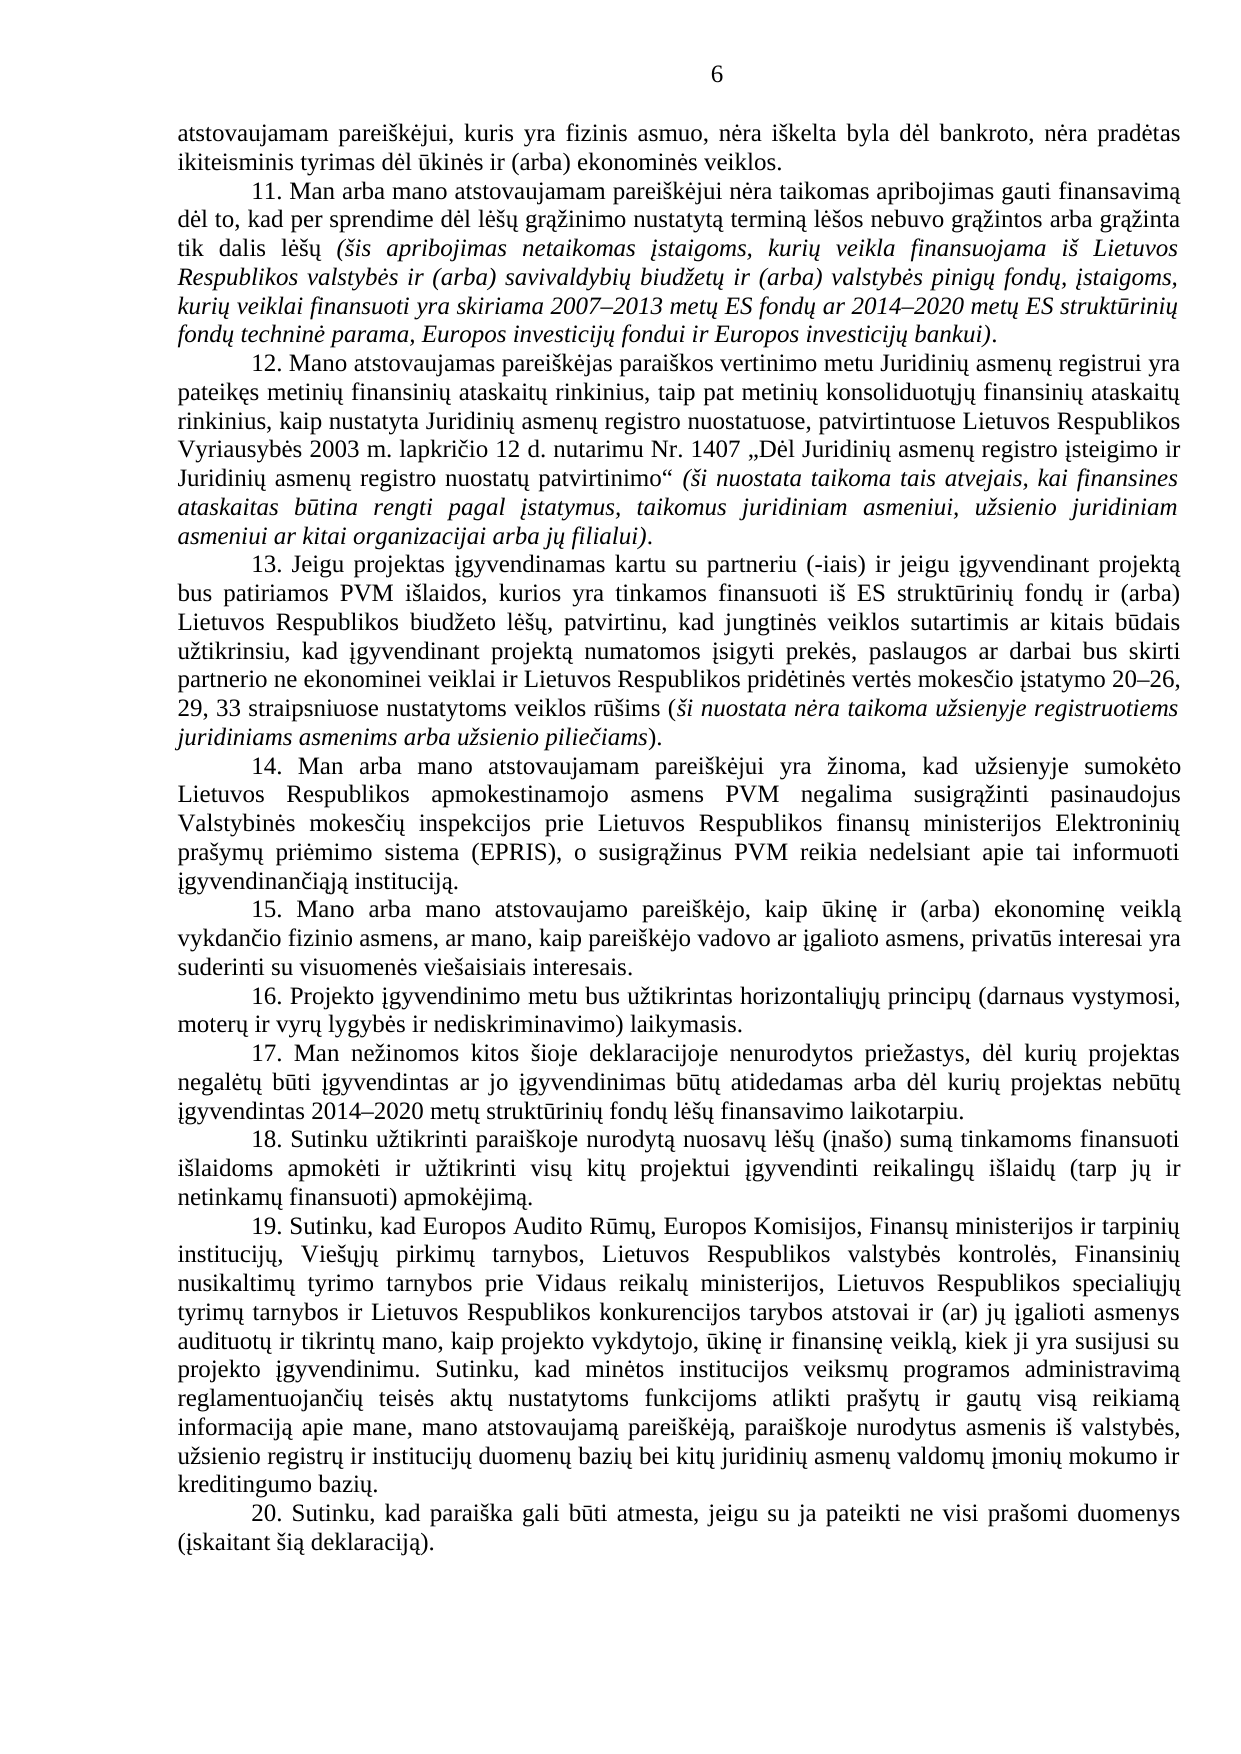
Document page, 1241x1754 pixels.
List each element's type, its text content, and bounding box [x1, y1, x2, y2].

text 14. Man arba mano atstovaujamam pareiškėjui yra žinoma, kad užsienyje sumokėto Lietuvos Respublikos apmokestinamojo asmens PVM negalima susigrąžinti pasinaudojus Valstybinės mokesčių inspekcijos prie Lietuvos Respublikos finansų ministerijos Elektroninių prašymų priėmimo sistema (EPRIS), o susigrąžinus PVM reikia nedelsiant apie tai informuoti įgyvendinančiąją instituciją. [177, 751, 1181, 894]
text 17. Man nežinomos kitos šioje deklaracijoje nenurodytos priežastys, dėl kurių projektas negalėtų būti įgyvendintas ar jo įgyvendinimas būtų atidedamas arba dėl kurių projektas nebūtų įgyvendintas 2014–2020 metų struktūrinių fondų lėšų finansavimo laikotarpiu. [177, 1038, 1181, 1124]
text 13. Jeigu projektas įgyvendinamas kartu su partneriu (-iais) ir jeigu įgyvendinant projektą bus patiriamos PVM išlaidos, kurios yra tinkamos finansuoti iš ES struktūrinių fondų ir (arba) Lietuvos Respublikos biudžeto lėšų, patvirtinu, kad jungtinės veiklos sutartimis ar kitais būdais užtikrinsiu, kad įgyvendinant projektą numatomos įsigyti prekės, paslaugos ar darbai bus skirti partnerio ne ekonominei veiklai ir Lietuvos Respublikos pridėtinės vertės mokesčio įstatymo 20–26, 29, 33 straipsniuose nustatytoms veiklos rūšims (ši nuostata nėra taikoma užsienyje registruotiems juridiniams asmenims arba užsienio piliečiams). [177, 549, 1181, 751]
text 20. Sutinku, kad paraiška gali būti atmesta, jeigu su ja pateikti ne visi prašomi duomenys (įskaitant šią deklaraciją). [177, 1498, 1181, 1556]
text 19. Sutinku, kad Europos Audito Rūmų, Europos Komisijos, Finansų ministerijos ir tarpinių institucijų, Viešųjų pirkimų tarnybos, Lietuvos Respublikos valstybės kontrolės, Finansinių nusikaltimų tyrimo tarnybos prie Vidaus reikalų ministerijos, Lietuvos Respublikos specialiųjų tyrimų tarnybos ir Lietuvos Respublikos konkurencijos tarybos atstovai ir (ar) jų įgalioti asmenys audituotų ir tikrintų mano, kaip projekto vykdytojo, ūkinę ir finansinę veiklą, kiek ji yra susijusi su projekto įgyvendinimu. Sutinku, kad minėtos institucijos veiksmų programos administravimą reglamentuojančių teisės aktų nustatytoms funkcijoms atlikti prašytų ir gautų visą reikiamą informaciją apie mane, mano atstovaujamą pareiškėją, paraiškoje nurodytus asmenis iš valstybės, užsienio registrų ir institucijų duomenų bazių bei kitų juridinių asmenų valdomų įmonių mokumo ir kreditingumo bazių. [177, 1211, 1181, 1498]
text 12. Mano atstovaujamas pareiškėjas paraiškos vertinimo metu Juridinių asmenų registrui yra pateikęs metinių finansinių ataskaitų rinkinius, taip pat metinių konsoliduotųjų finansinių ataskaitų rinkinius, kaip nustatyta Juridinių asmenų registro nuostatuose, patvirtintuose Lietuvos Respublikos Vyriausybės 2003 m. lapkričio 12 d. nutarimu Nr. 1407 „Dėl Juridinių asmenų registro įsteigimo ir Juridinių asmenų registro nuostatų patvirtinimo“ (ši nuostata taikoma tais atvejais, kai finansines ataskaitas būtina rengti pagal įstatymus, taikomus juridiniam asmeniui, užsienio juridiniam asmeniui ar kitai organizacijai arba jų filialui). [177, 348, 1181, 549]
text 18. Sutinku užtikrinti paraiškoje nurodytą nuosavų lėšų (įnašo) sumą tinkamoms finansuoti išlaidoms apmokėti ir užtikrinti visų kitų projektui įgyvendinti reikalingų išlaidų (tarp jų ir netinkamų finansuoti) apmokėjimą. [177, 1124, 1181, 1211]
text atstovaujamam pareiškėjui, kuris yra fizinis asmuo, nėra iškelta byla dėl bankroto, nėra pradėtas ikiteisminis tyrimas dėl ūkinės ir (arba) ekonominės veiklos. [177, 118, 1181, 176]
text 16. Projekto įgyvendinimo metu bus užtikrintas horizontaliųjų principų (darnaus vystymosi, moterų ir vyrų lygybės ir nediskriminavimo) laikymasis. [177, 981, 1181, 1038]
text 15. Mano arba mano atstovaujamo pareiškėjo, kaip ūkinę ir (arba) ekonominę veiklą vykdančio fizinio asmens, ar mano, kaip pareiškėjo vadovo ar įgalioto asmens, privatūs interesai yra suderinti su visuomenės viešaisiais interesais. [177, 894, 1181, 981]
text 11. Man arba mano atstovaujamam pareiškėjui nėra taikomas apribojimas gauti finansavimą dėl to, kad per sprendime dėl lėšų grąžinimo nustatytą terminą lėšos nebuvo grąžintos arba grąžinta tik dalis lėšų (šis apribojimas netaikomas įstaigoms, kurių veikla finansuojama iš Lietuvos Respublikos valstybės ir (arba) savivaldybių biudžetų ir (arba) valstybės pinigų fondų, įstaigoms, kurių veiklai finansuoti yra skiriama 2007–2013 metų ES fondų ar 2014–2020 metų ES struktūrinių fondų techninė parama, Europos investicijų fondui ir Europos investicijų bankui). [177, 176, 1181, 348]
